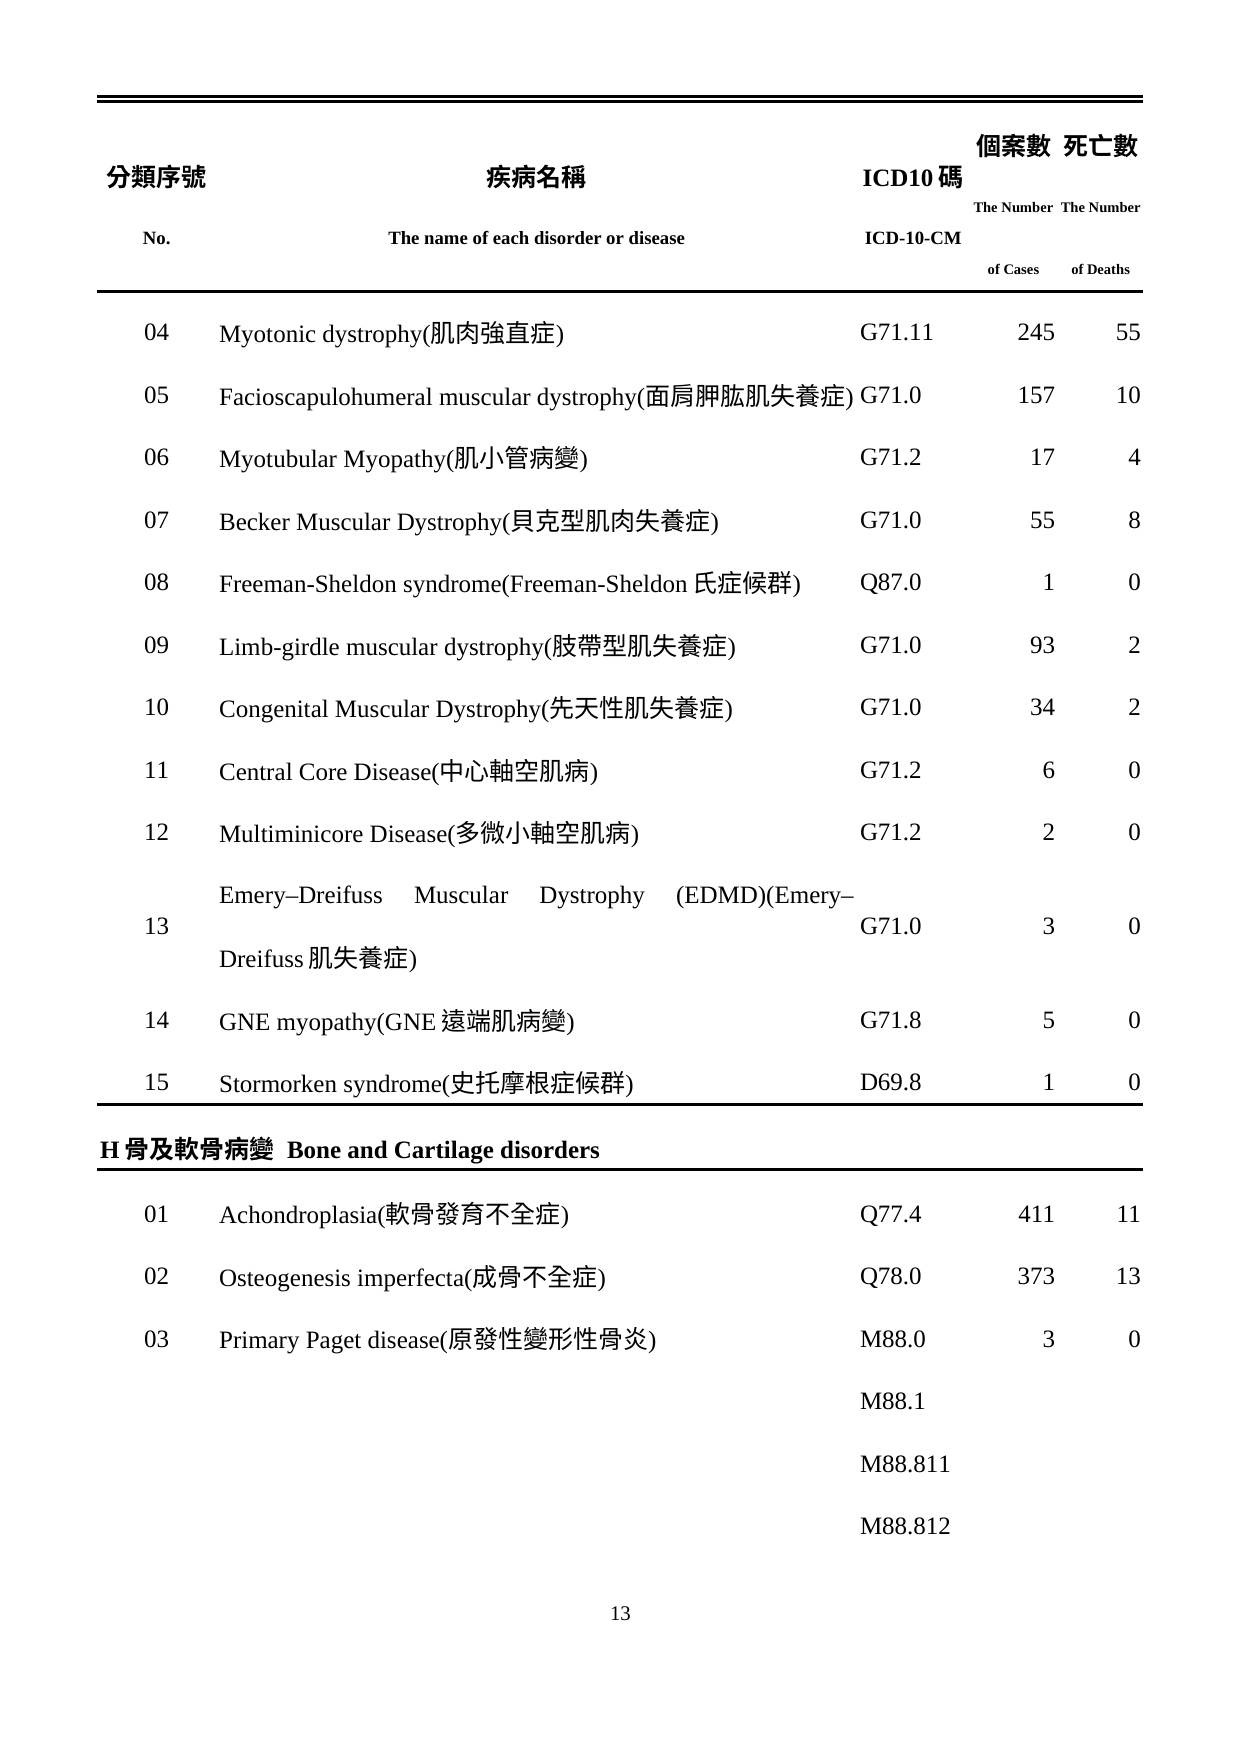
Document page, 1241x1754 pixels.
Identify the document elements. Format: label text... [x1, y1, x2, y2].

table_cell Q87.0 [857, 540, 969, 603]
table_cell D69.8 [857, 1040, 969, 1103]
table_cell 03 [97, 1296, 216, 1546]
table_cell 10 [1058, 353, 1143, 415]
table_cell Q78.0 [857, 1234, 969, 1296]
table_cell G71.0 [857, 353, 969, 415]
table_cell 8 [1058, 478, 1143, 540]
table_cell 0 [1058, 540, 1143, 603]
table_cell 11 [97, 728, 216, 790]
table_cell 17 [969, 415, 1057, 478]
table_cell 0 [1058, 853, 1143, 978]
table_cell Freeman-Sheldon syndrome(Freeman-Sheldon氏症候群) [216, 540, 857, 603]
table_cell G71.11 [857, 293, 969, 353]
table_header 疾病名稱 The name of each disorder or disease [216, 103, 857, 290]
table_cell Emery–Dreifuss Muscular Dystrophy (EDMD)(Emery–Dreifuss肌失養症) [216, 853, 857, 978]
table_cell 0 [1058, 1296, 1143, 1546]
table_cell Multiminicore Disease(多微小軸空肌病) [216, 790, 857, 853]
table_cell Osteogenesis imperfecta(成骨不全症) [216, 1234, 857, 1296]
table_cell 09 [97, 603, 216, 665]
table_cell 6 [969, 728, 1057, 790]
table_cell 12 [97, 790, 216, 853]
table_cell 04 [97, 293, 216, 353]
table_cell 1 [969, 1040, 1057, 1103]
table_cell G71.0 [857, 853, 969, 978]
table_cell 55 [1058, 293, 1143, 353]
table_cell 2 [969, 790, 1057, 853]
table_cell 1 [969, 540, 1057, 603]
table_cell 01 [97, 1171, 216, 1234]
table_cell Becker Muscular Dystrophy(貝克型肌肉失養症) [216, 478, 857, 540]
table_cell 14 [97, 978, 216, 1040]
table_cell 0 [1058, 790, 1143, 853]
table_cell 245 [969, 293, 1057, 353]
table_cell G71.0 [857, 603, 969, 665]
table_cell G71.0 [857, 478, 969, 540]
table_cell G71.2 [857, 415, 969, 478]
table_cell 4 [1058, 415, 1143, 478]
table_cell 13 [97, 853, 216, 978]
table_header 個案數 The Number of Cases [969, 103, 1057, 290]
table_cell 10 [97, 665, 216, 728]
table_cell G71.8 [857, 978, 969, 1040]
table_cell 02 [97, 1234, 216, 1296]
table_cell 373 [969, 1234, 1057, 1296]
table_cell G71.0 [857, 665, 969, 728]
table_cell Stormorken syndrome(史托摩根症候群) [216, 1040, 857, 1103]
table_cell 3 [969, 853, 1057, 978]
table_cell 93 [969, 603, 1057, 665]
table_cell 06 [97, 415, 216, 478]
table_cell Q77.4 [857, 1171, 969, 1234]
table_cell M88.0 M88.1 M88.811 M88.812 [857, 1296, 969, 1546]
table_cell 2 [1058, 665, 1143, 728]
table_header 死亡數 The Number of Deaths [1058, 103, 1143, 290]
table_cell Myotubular Myopathy(肌小管病變) [216, 415, 857, 478]
table_cell G71.2 [857, 728, 969, 790]
table_cell 0 [1058, 728, 1143, 790]
table_cell 55 [969, 478, 1057, 540]
table_cell Achondroplasia(軟骨發育不全症) [216, 1171, 857, 1234]
table_cell 07 [97, 478, 216, 540]
table_header ICD10碼 ICD-10-CM [857, 103, 969, 290]
table_cell G71.2 [857, 790, 969, 853]
table_cell 34 [969, 665, 1057, 728]
table_header 分類序號 No. [97, 103, 216, 290]
table_cell H骨及軟骨病變 Bone and Cartilage disorders [97, 1106, 1143, 1168]
table_cell 2 [1058, 603, 1143, 665]
table_cell 0 [1058, 978, 1143, 1040]
table_cell 3 [969, 1296, 1057, 1546]
table_cell 15 [97, 1040, 216, 1103]
table_cell 11 [1058, 1171, 1143, 1234]
table_cell Myotonic dystrophy(肌肉強直症) [216, 293, 857, 353]
table_cell 08 [97, 540, 216, 603]
table_cell 05 [97, 353, 216, 415]
table_cell Primary Paget disease(原發性變形性骨炎) [216, 1296, 857, 1546]
table_cell Limb-girdle muscular dystrophy(肢帶型肌失養症) [216, 603, 857, 665]
table_cell Central Core Disease(中心軸空肌病) [216, 728, 857, 790]
table_cell 157 [969, 353, 1057, 415]
table_cell 13 [1058, 1234, 1143, 1296]
table_cell Facioscapulohumeral muscular dystrophy(面肩胛肱肌失養症) [216, 353, 857, 415]
table_cell Congenital Muscular Dystrophy(先天性肌失養症) [216, 665, 857, 728]
table_cell 5 [969, 978, 1057, 1040]
table_cell 0 [1058, 1040, 1143, 1103]
table_cell 411 [969, 1171, 1057, 1234]
table_cell GNE myopathy(GNE遠端肌病變) [216, 978, 857, 1040]
